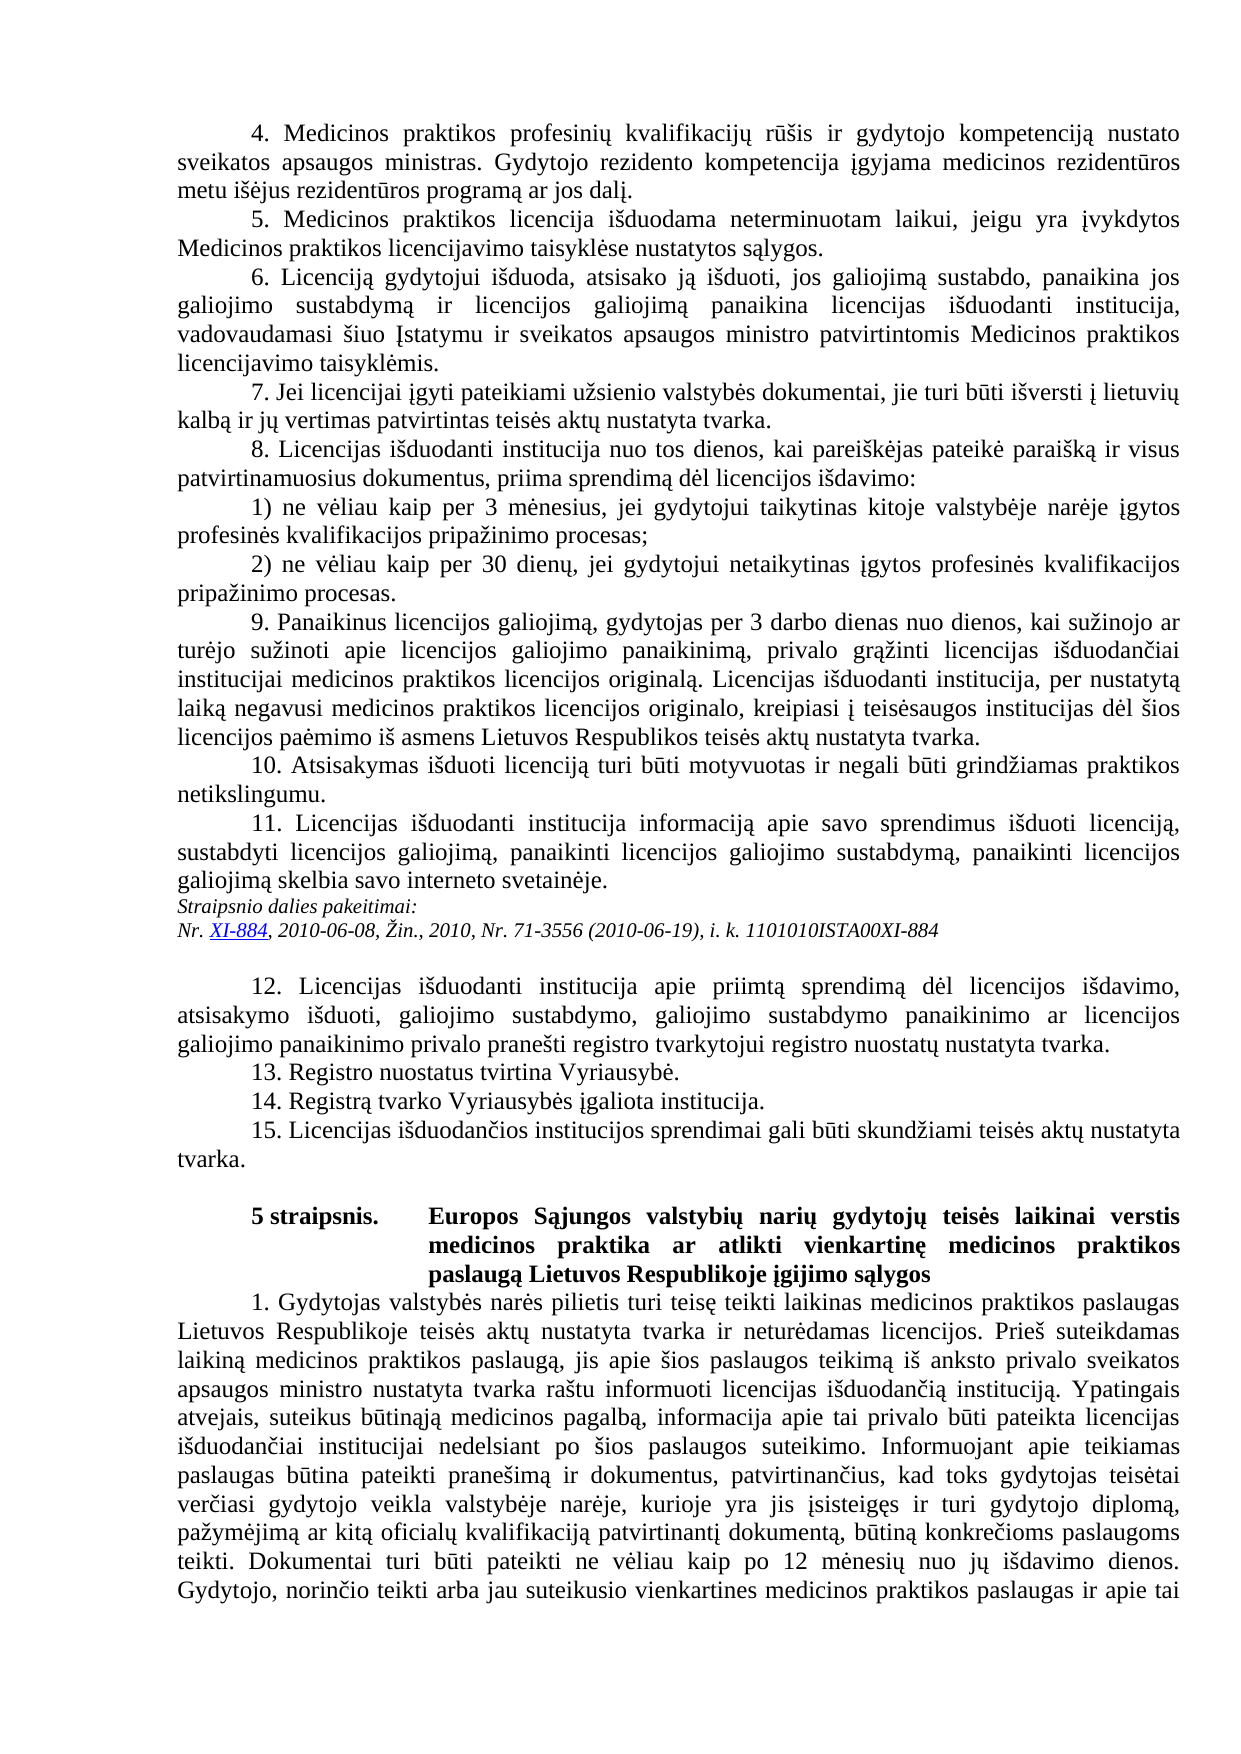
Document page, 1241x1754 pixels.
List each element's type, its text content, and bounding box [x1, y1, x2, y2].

text 14. Registrą tvarko Vyriausybės įgaliota institucija. [177, 1086, 1181, 1115]
text 10. Atsisakymas išduoti licenciją turi būti motyvuotas ir negali būti grindžiamas praktikos netikslingumu. [177, 751, 1181, 808]
text 8. Licencijas išduodanti institucija nuo tos dienos, kai pareiškėjas pateikė paraišką ir visus patvirtinamuosius dokumentus, priima sprendimą dėl licencijos išdavimo: [177, 434, 1181, 492]
text 2) ne vėliau kaip per 30 dienų, jei gydytojui netaikytinas įgytos profesinės kvalifikacijos pripažinimo procesas. [177, 549, 1181, 607]
text 1) ne vėliau kaip per 3 mėnesius, jei gydytojui taikytinas kitoje valstybėje narėje įgytos profesinės kvalifikacijos pripažinimo procesas; [177, 492, 1181, 549]
text 5. Medicinos praktikos licencija išduodama neterminuotam laikui, jeigu yra įvykdytos Medicinos praktikos licencijavimo taisyklėse nustatytos sąlygos. [177, 204, 1181, 262]
text 4. Medicinos praktikos profesinių kvalifikacijų rūšis ir gydytojo kompetenciją nustato sveikatos apsaugos ministras. Gydytojo rezidento kompetencija įgyjama medicinos rezidentūros metu išėjus rezidentūros programą ar jos dalį. [177, 118, 1181, 204]
text 6. Licenciją gydytojui išduoda, atsisako ją išduoti, jos galiojimą sustabdo, panaikina jos galiojimo sustabdymą ir licencijos galiojimą panaikina licencijas išduodanti institucija, vadovaudamasi šiuo Įstatymu ir sveikatos apsaugos ministro patvirtintomis Medicinos praktikos licencijavimo taisyklėmis. [177, 262, 1181, 377]
text 12. Licencijas išduodanti institucija apie priimtą sprendimą dėl licencijos išdavimo, atsisakymo išduoti, galiojimo sustabdymo, galiojimo sustabdymo panaikinimo ar licencijos galiojimo panaikinimo privalo pranešti registro tvarkytojui registro nuostatų nustatyta tvarka. [177, 971, 1181, 1057]
text 7. Jei licencijai įgyti pateikiami užsienio valstybės dokumentai, jie turi būti išversti į lietuvių kalbą ir jų vertimas patvirtintas teisės aktų nustatyta tvarka. [177, 377, 1181, 434]
text Straipsnio dalies pakeitimai: [177, 894, 1181, 918]
text 15. Licencijas išduodančios institucijos sprendimai gali būti skundžiami teisės aktų nustatyta tvarka. [177, 1115, 1181, 1172]
text 13. Registro nuostatus tvirtina Vyriausybė. [177, 1057, 1181, 1086]
text Nr. XI-884, 2010-06-08, Žin., 2010, Nr. 71-3556 (2010-06-19), i. k. 1101010ISTA00XI-884 [177, 918, 1181, 942]
text 1. Gydytojas valstybės narės pilietis turi teisę teikti laikinas medicinos praktikos paslaugas Lietuvos Respublikoje teisės aktų nustatyta tvarka ir neturėdamas licencijos. Prieš suteikdamas laikiną medicinos praktikos paslaugą, jis apie šios paslaugos teikimą iš anksto privalo sveikatos apsaugos ministro nustatyta tvarka raštu informuoti licencijas išduodančią instituciją. Ypatingais atvejais, suteikus būtinąją medicinos pagalbą, informacija apie tai privalo būti pateikta licencijas išduodančiai institucijai nedelsiant po šios paslaugos suteikimo. Informuojant apie teikiamas paslaugas būtina pateikti pranešimą ir dokumentus, patvirtinančius, kad toks gydytojas teisėtai verčiasi gydytojo veikla valstybėje narėje, kurioje yra jis įsisteigęs ir turi gydytojo diplomą, pažymėjimą ar kitą oficialų kvalifikaciją patvirtinantį dokumentą, būtiną konkrečioms paslaugoms teikti. Dokumentai turi būti pateikti ne vėliau kaip po 12 mėnesių nuo jų išdavimo dienos. Gydytojo, norinčio teikti arba jau suteikusio vienkartines medicinos praktikos paslaugas ir apie tai [177, 1287, 1181, 1604]
text 9. Panaikinus licencijos galiojimą, gydytojas per 3 darbo dienas nuo dienos, kai sužinojo ar turėjo sužinoti apie licencijos galiojimo panaikinimą, privalo grąžinti licencijas išduodančiai institucijai medicinos praktikos licencijos originalą. Licencijas išduodanti institucija, per nustatytą laiką negavusi medicinos praktikos licencijos originalo, kreipiasi į teisėsaugos institucijas dėl šios licencijos paėmimo iš asmens Lietuvos Respublikos teisės aktų nustatyta tvarka. [177, 607, 1181, 751]
text 11. Licencijas išduodanti institucija informaciją apie savo sprendimus išduoti licenciją, sustabdyti licencijos galiojimą, panaikinti licencijos galiojimo sustabdymą, panaikinti licencijos galiojimą skelbia savo interneto svetainėje. [177, 808, 1181, 894]
text 5 straipsnis. Europos Sąjungos valstybių narių gydytojų teisės laikinai verstis medicinos praktika ar atlikti vienkartinę medicinos praktikos paslaugą Lietuvos Respublikoje įgijimo sąlygos [251, 1201, 1181, 1287]
